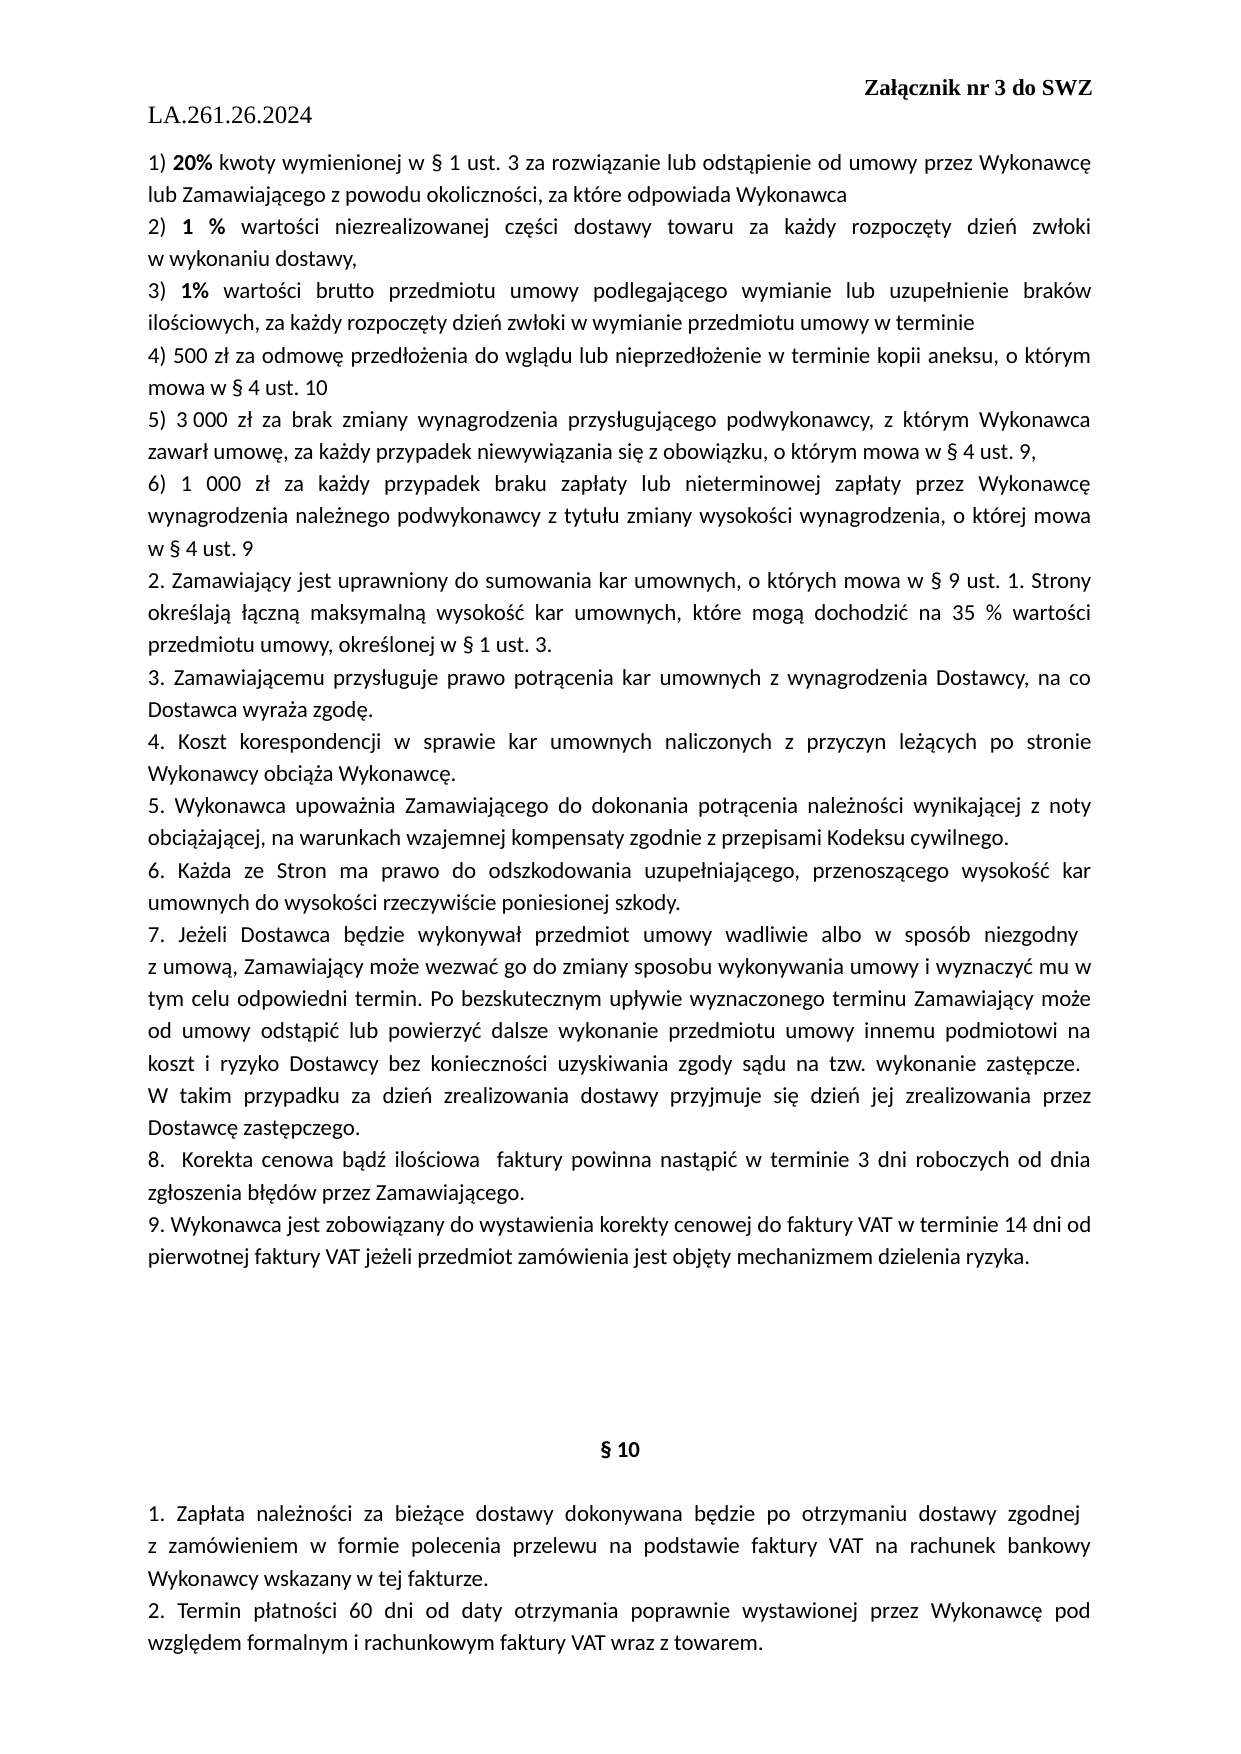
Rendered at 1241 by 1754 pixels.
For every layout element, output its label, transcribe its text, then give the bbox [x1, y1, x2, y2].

text 8. Korekta cenowa bądź ilościowa faktury powinna nastąpić w terminie 3 dni roboczych od dnia zgłoszenia błędów przez Zamawiającego. [148, 1145, 1093, 1206]
text 2. Termin płatności 60 dni od daty otrzymania poprawnie wystawionej przez Wykonawcę pod względem formalnym i rachunkowym faktury VAT wraz z towarem. [148, 1596, 1093, 1656]
text 2) 1 % wartości niezrealizowanej części dostawy towaru za każdy rozpoczęty dzień zwłoki w wykonaniu dostawy, [148, 212, 1093, 272]
text 3) 1% wartości brutto przedmiotu umowy podlegającego wymianie lub uzupełnienie braków ilościowych, za każdy rozpoczęty dzień zwłoki w wymianie przedmiotu umowy w terminie [148, 276, 1093, 337]
text 2. Zamawiający jest uprawniony do sumowania kar umownych, o których mowa w § 9 ust. 1. Strony określają łączną maksymalną wysokość kar umownych, które mogą dochodzić na 35 % wartości przedmiotu umowy, określonej w § 1 ust. 3. [148, 566, 1093, 658]
text 3. Zamawiającemu przysługuje prawo potrącenia kar umownych z wynagrodzenia Dostawcy, na co Dostawca wyraża zgodę. [148, 663, 1093, 723]
text 7. Jeżeli Dostawca będzie wykonywał przedmiot umowy wadliwie albo w sposób niezgodny z umową, Zamawiający może wezwać go do zmiany sposobu wykonywania umowy i wyznaczyć mu w tym celu odpowiedni termin. Po bezskutecznym upływie wyznaczonego terminu Zamawiający może od umowy odstąpić lub powierzyć dalsze wykonanie przedmiotu umowy innemu podmiotowi na koszt i ryzyko Dostawcy bez konieczności uzyskiwania zgody sądu na tzw. wykonanie zastępcze. W takim przypadku za dzień zrealizowania dostawy przyjmuje się dzień jej zrealizowania przez Dostawcę zastępczego. [148, 920, 1093, 1141]
text 6) 1 000 zł za każdy przypadek braku zapłaty lub nieterminowej zapłaty przez Wykonawcę wynagrodzenia należnego podwykonawcy z tytułu zmiany wysokości wynagrodzenia, o której mowa w § 4 ust. 9 [148, 469, 1093, 562]
text § 10 [148, 1435, 1093, 1463]
text 5) 3 000 zł za brak zmiany wynagrodzenia przysługującego podwykonawcy, z którym Wykonawca zawarł umowę, za każdy przypadek niewywiązania się z obowiązku, o którym mowa w § 4 ust. 9, [148, 405, 1093, 465]
text 4. Koszt korespondencji w sprawie kar umownych naliczonych z przyczyn leżących po stronie Wykonawcy obciąża Wykonawcę. [148, 727, 1093, 787]
text 6. Każda ze Stron ma prawo do odszkodowania uzupełniającego, przenoszącego wysokość kar umownych do wysokości rzeczywiście poniesionej szkody. [148, 856, 1093, 916]
text 1) 20% kwoty wymienionej w § 1 ust. 3 za rozwiązanie lub odstąpienie od umowy przez Wykonawcę lub Zamawiającego z powodu okoliczności, za które odpowiada Wykonawca [148, 148, 1093, 208]
text 4) 500 zł za odmowę przedłożenia do wglądu lub nieprzedłożenie w terminie kopii aneksu, o którym mowa w § 4 ust. 10 [148, 341, 1093, 401]
text 5. Wykonawca upoważnia Zamawiającego do dokonania potrącenia należności wynikającej z noty obciążającej, na warunkach wzajemnej kompensaty zgodnie z przepisami Kodeksu cywilnego. [148, 791, 1093, 852]
text 9. Wykonawca jest zobowiązany do wystawienia korekty cenowej do faktury VAT w terminie 14 dni od pierwotnej faktury VAT jeżeli przedmiot zamówienia jest objęty mechanizmem dzielenia ryzyka. [148, 1210, 1093, 1270]
text 1. Zapłata należności za bieżące dostawy dokonywana będzie po otrzymaniu dostawy zgodnej z zamówieniem w formie polecenia przelewu na podstawie faktury VAT na rachunek bankowy Wykonawcy wskazany w tej fakturze. [148, 1499, 1093, 1592]
